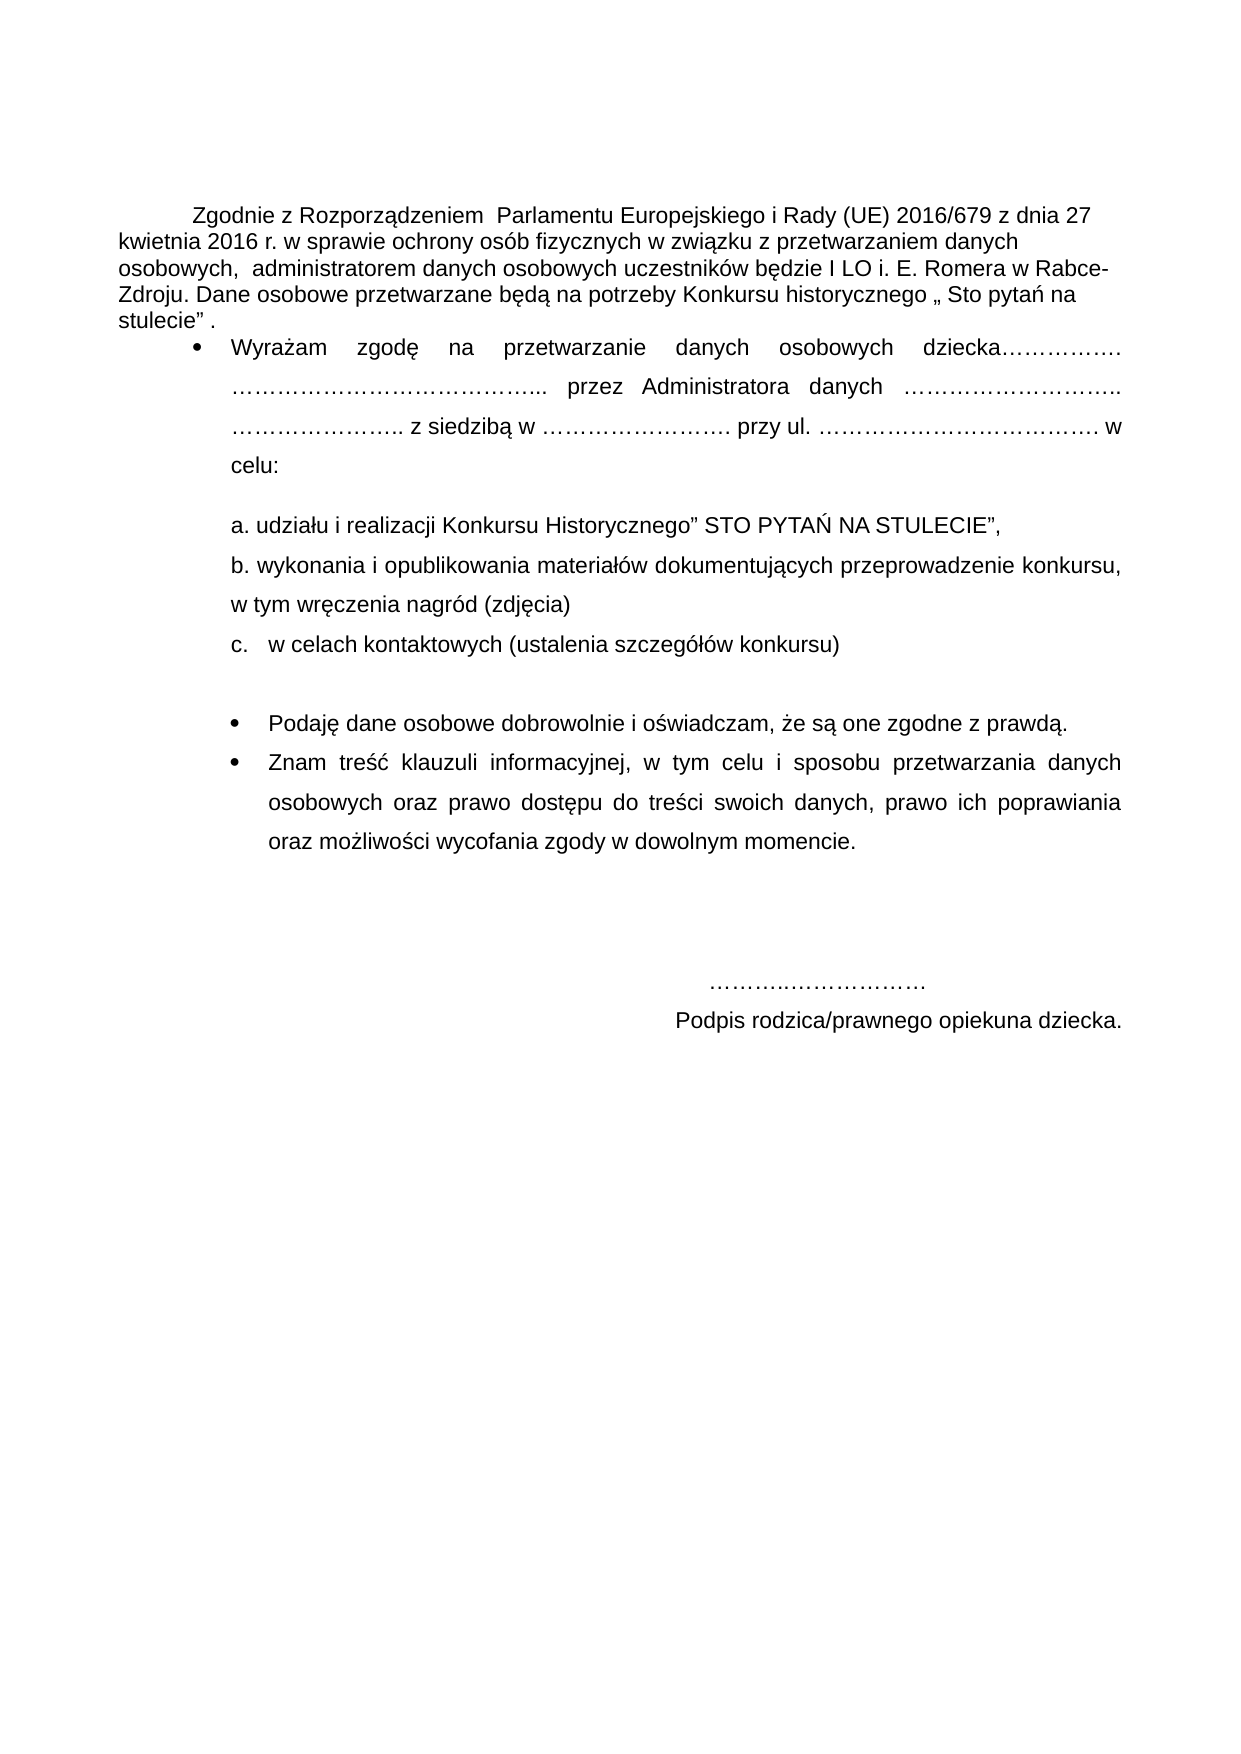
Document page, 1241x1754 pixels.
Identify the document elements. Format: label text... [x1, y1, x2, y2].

text Podpis rodzica/prawnego opiekuna dziecka. [118, 1007, 1122, 1033]
list Znam treść klauzuli informacyjnej, w tym celu i sposobu przetwarzania danych osobowych oraz prawo dostępu do treści swoich danych, prawo ich poprawiania oraz możliwości wycofania zgody w dowolnym momencie. [231, 749, 1122, 855]
text Zgodnie z Rozporządzeniem Parlamentu Europejskiego i Rady (UE) 2016/679 z dnia 27 kwietnia 2016 r. w sprawie ochrony osób fizycznych w związku z przetwarzaniem danych osobowych, administratorem danych osobowych uczestników będzie I LO i. E. Romera w Rabce- Zdroju. Dane osobowe przetwarzane będą na potrzeby Konkursu historycznego „ Sto pytań na stulecie” . [118, 202, 1122, 334]
text ………..……………… [634, 968, 1122, 994]
text a. udziału i realizacji Konkursu Historycznego” STO PYTAŃ NA STULECIE”, [193, 512, 1122, 539]
text b. wykonania i opublikowania materiałów dokumentujących przeprowadzenie konkursu, w tym wręczenia nagród (zdjęcia) [231, 552, 1122, 618]
list w celach kontaktowych (ustalenia szczegółów konkursu) [231, 631, 1122, 657]
list Wyrażam zgodę na przetwarzanie danych osobowych dziecka…………….…………………………………... przez Administratora danych ………………………..………………….. z siedzibą w ……………………. przy ul. ………………………………. w celu: [193, 334, 1122, 478]
list Podaję dane osobowe dobrowolnie i oświadczam, że są one zgodne z prawdą. [231, 710, 1122, 736]
